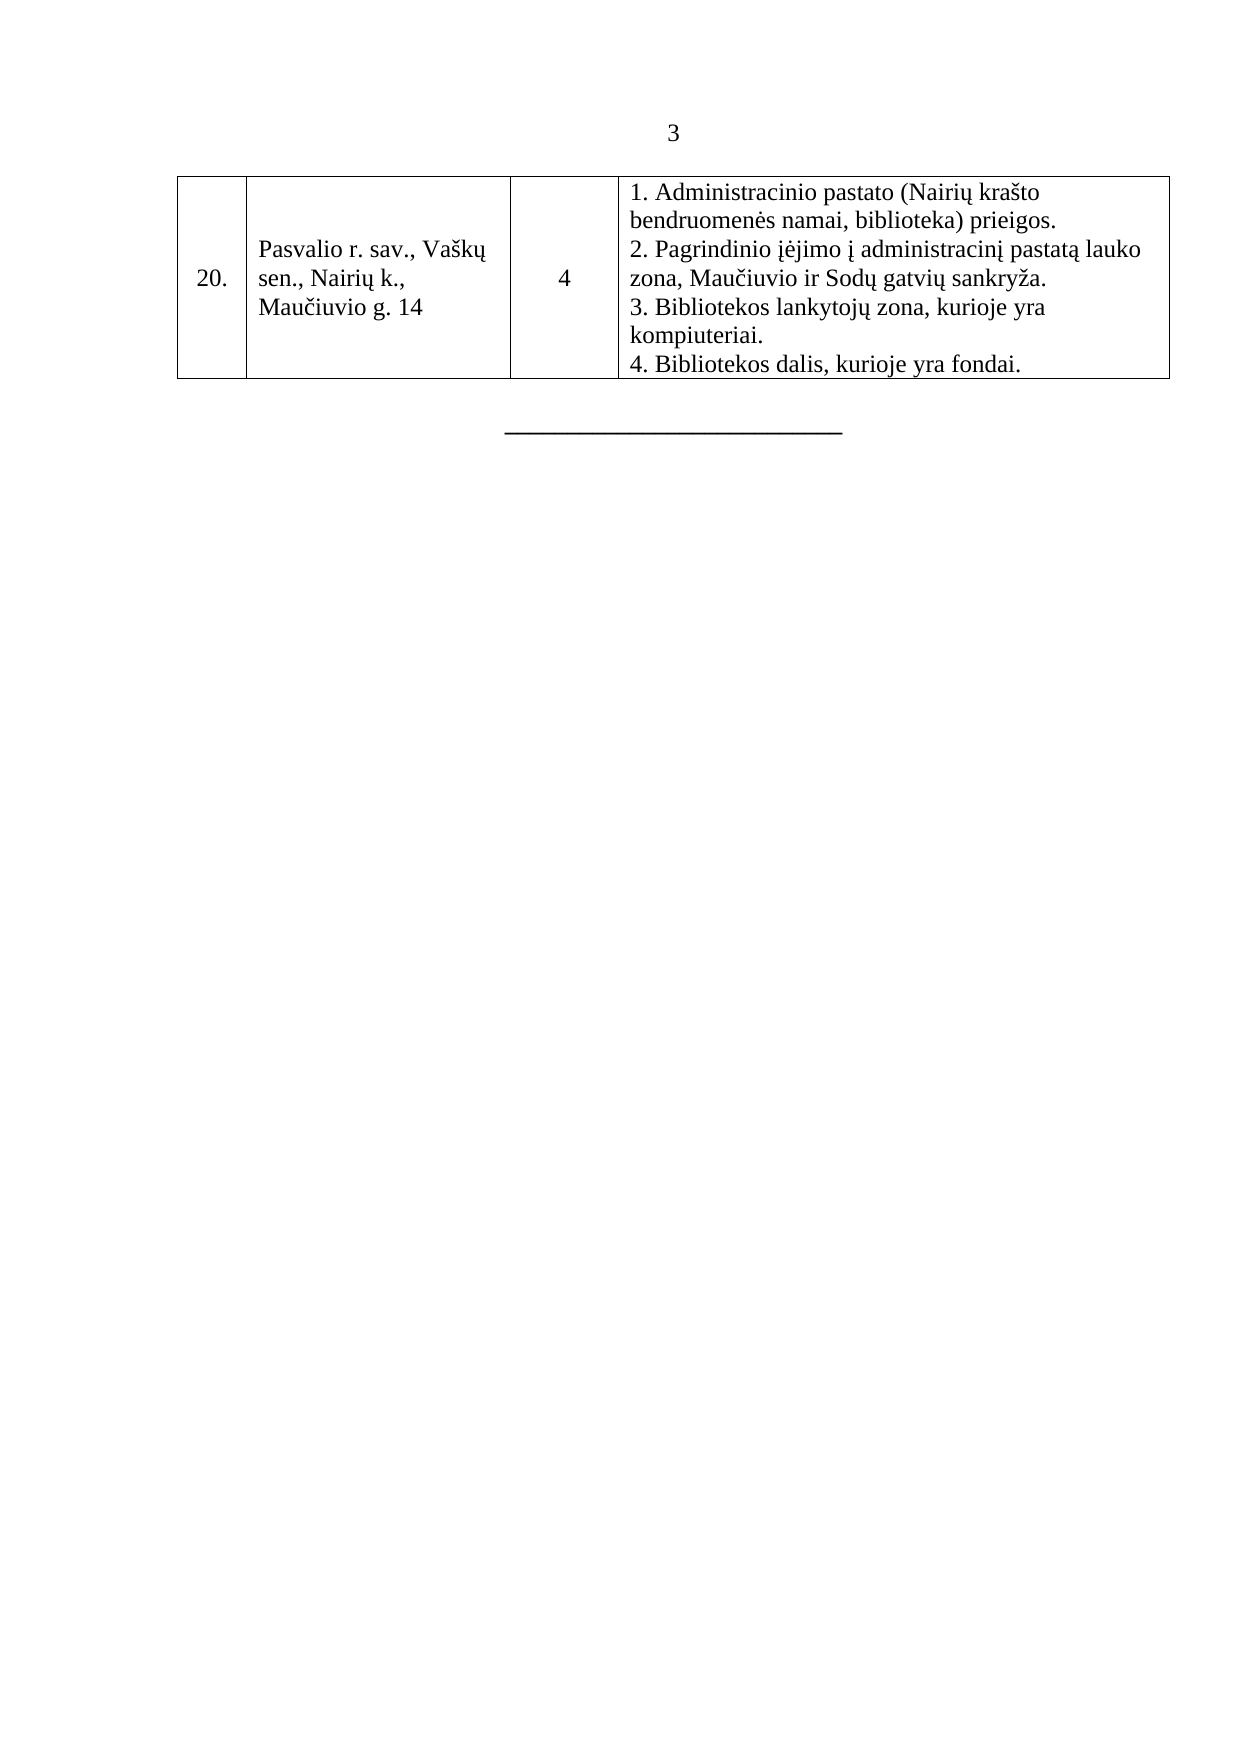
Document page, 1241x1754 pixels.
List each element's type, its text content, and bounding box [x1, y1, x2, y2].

table_cell 4 [511, 177, 618, 378]
text ___________________________ [177, 408, 1169, 436]
table_cell Pasvalio r. sav., Vaškų sen., Nairių k., Maučiuvio g. 14 [247, 177, 510, 378]
table_cell 1. Administracinio pastato (Nairių krašto bendruomenės namai, biblioteka) prieigos. 2. Pagrindinio įėjimo į administracinį pastatą lauko zona, Maučiuvio ir Sodų gatvių sankryža. 3. Bibliotekos lankytojų zona, kurioje yra kompiuteriai. 4. Bibliotekos dalis, kurioje yra fondai. [619, 177, 1169, 378]
table_cell 20. [178, 177, 246, 378]
